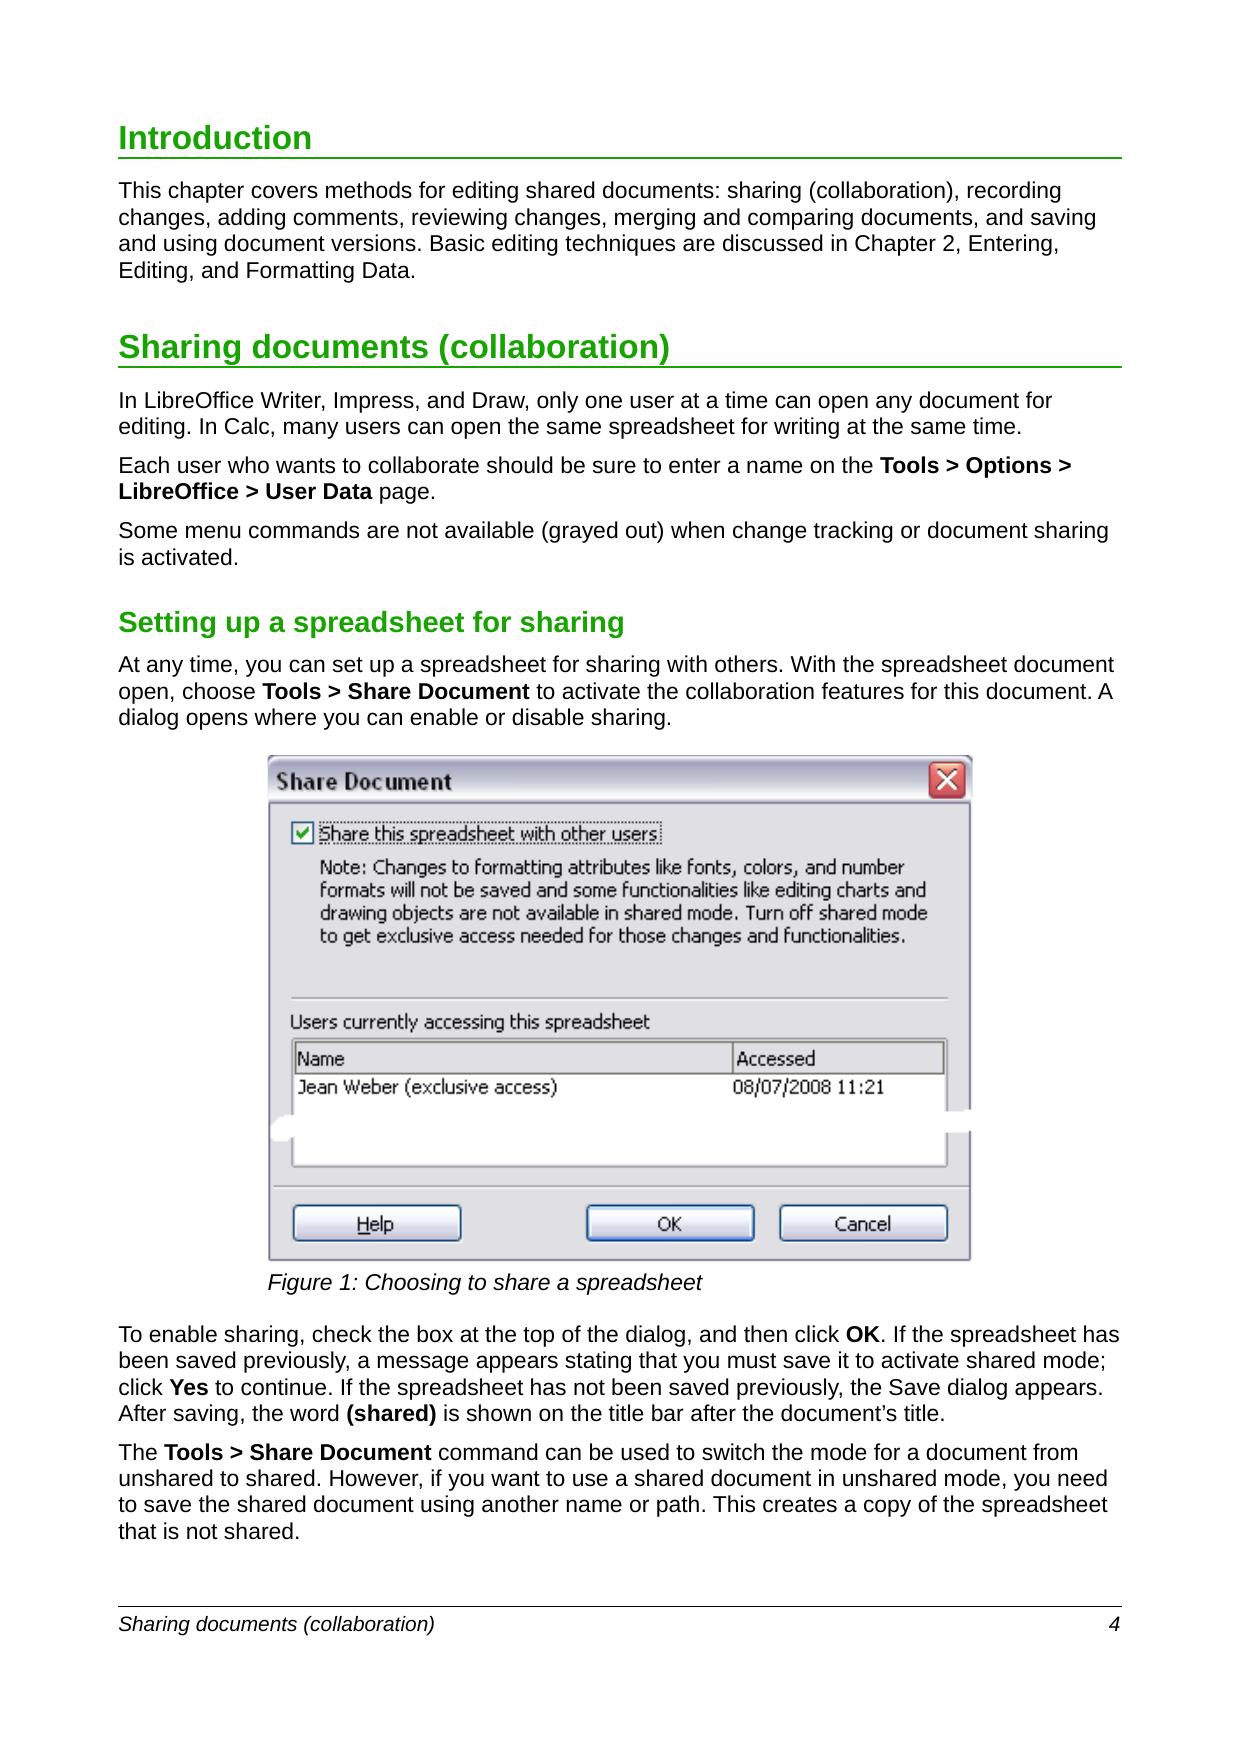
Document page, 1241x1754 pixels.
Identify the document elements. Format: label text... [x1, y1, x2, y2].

subtitle Sharing documents (collaboration) [118, 327, 1122, 366]
text Some menu commands are not available (grayed out) when change tracking or document sharing is activated. [118, 517, 1122, 570]
picture [267, 755, 973, 1263]
subtitle Introduction [118, 118, 1122, 157]
text In LibreOffice Writer, Impress, and Draw, only one user at a time can open any document for editing. In Calc, many users can open the same spreadsheet for writing at the same time. [118, 387, 1122, 439]
text At any time, you can set up a spreadsheet for sharing with others. With the spreadsheet document open, choose Tools > Share Document to activate the collaboration features for this document. A dialog opens where you can enable or disable sharing. [118, 651, 1122, 730]
text The Tools > Share Document command can be used to switch the mode for a document from unshared to shared. However, if you want to use a shared document in unshared mode, you need to save the shared document using another name or path. This creates a copy of the spreadsheet that is not shared. [118, 1439, 1122, 1544]
text Figure 1: Choosing to share a spreadsheet [267, 1269, 973, 1295]
text This chapter covers methods for editing shared documents: sharing (collaboration), recording changes, adding comments, reviewing changes, merging and comparing documents, and saving and using document versions. Basic editing techniques are discussed in Chapter 2, Entering, Editing, and Formatting Data. [118, 177, 1122, 283]
subtitle Setting up a spreadsheet for sharing [118, 605, 1122, 639]
text Each user who wants to collaborate should be sure to enter a name on the Tools > Options > LibreOffice > User Data page. [118, 452, 1122, 504]
text To enable sharing, check the box at the top of the dialog, and then click OK. If the spreadsheet has been saved previously, a message appears stating that you must save it to activate shared mode; click Yes to continue. If the spreadsheet has not been saved previously, the Save dialog appears. After saving, the word (shared) is shown on the title bar after the document’s title. [118, 1321, 1122, 1426]
